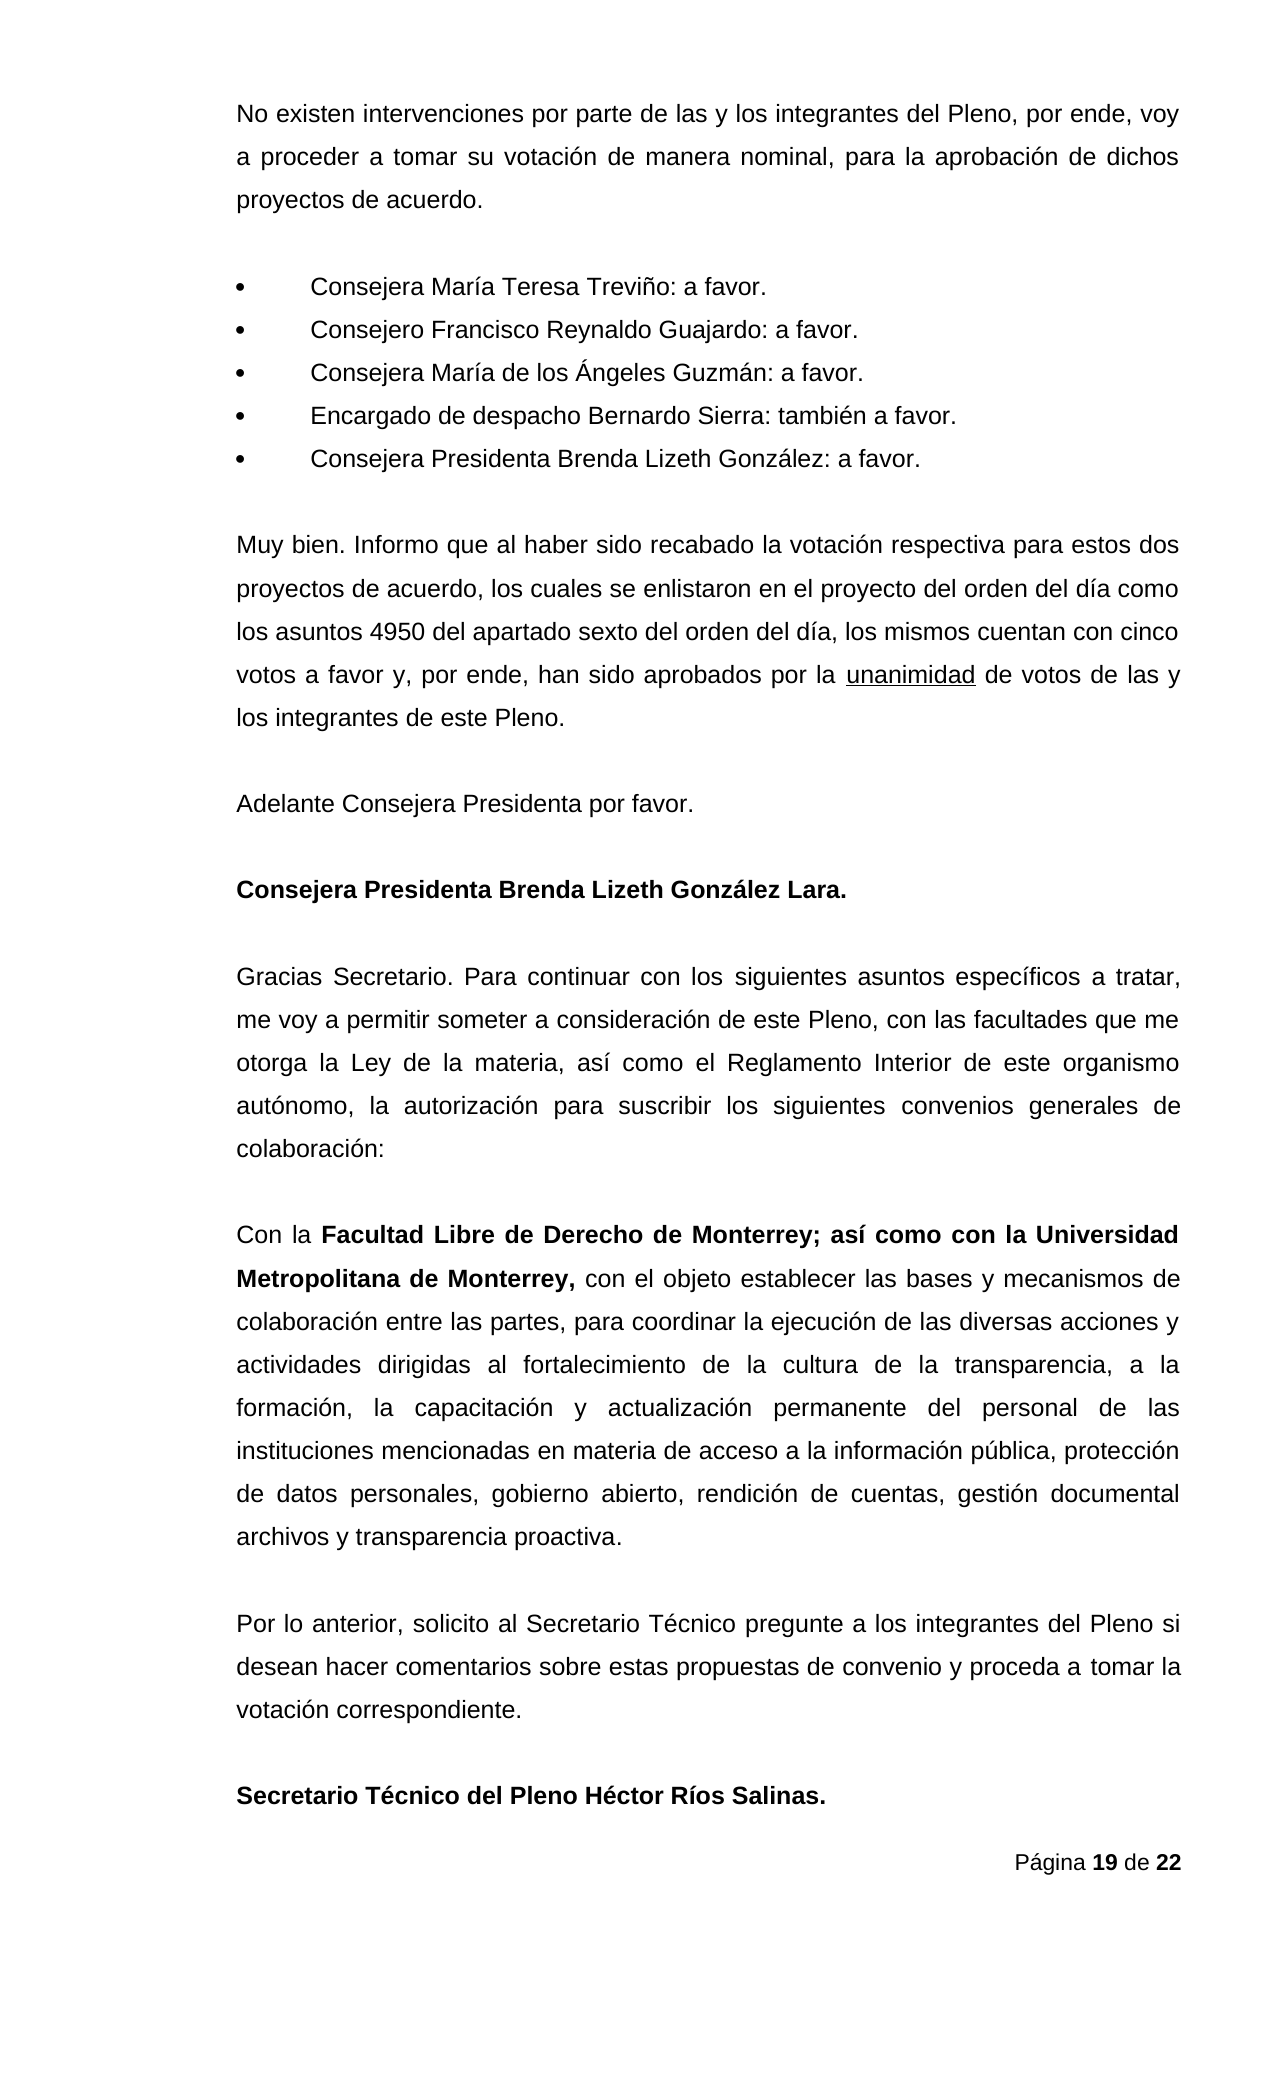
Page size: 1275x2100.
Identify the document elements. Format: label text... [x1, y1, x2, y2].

list Consejera María de los Ángeles Guzmán: a favor. [236, 358, 1181, 387]
text Gracias Secretario. Para continuar con los siguientes asuntos específicos a tratar, me voy a permitir someter a consideración de este Pleno, con las facultades que me otorga la Ley de la materia, así como el Reglamento Interior de este organismo autónomo, la autorización para suscribir los siguientes convenios generales de colaboración: [236, 962, 1181, 1163]
text Con la Facultad Libre de Derecho de Monterrey; así como con la Universidad Metropolitana de Monterrey, con el objeto establecer las bases y mecanismos de colaboración entre las partes, para coordinar la ejecución de las diversas acciones y actividades dirigidas al fortalecimiento de la cultura de la transparencia, a la formación, la capacitación y actualización permanente del personal de las instituciones mencionadas en materia de acceso a la información pública, protección de datos personales, gobierno abierto, rendición de cuentas, gestión documental archivos y transparencia proactiva. [236, 1221, 1181, 1551]
text Secretario Técnico del Pleno Héctor Ríos Salinas. [236, 1781, 1181, 1810]
list Consejero Francisco Reynaldo Guajardo: a favor. [236, 315, 1181, 344]
text Por lo anterior, solicito al Secretario Técnico pregunte a los integrantes del Pleno si desean hacer comentarios sobre estas propuestas de convenio y proceda a tomar la votación correspondiente. [236, 1609, 1181, 1724]
list Consejera Presidenta Brenda Lizeth González: a favor. [236, 444, 1181, 473]
text No existen intervenciones por parte de las y los integrantes del Pleno, por ende, voy a proceder a tomar su votación de manera nominal, para la aprobación de dichos proyectos de acuerdo. [236, 99, 1181, 214]
list Encargado de despacho Bernardo Sierra: también a favor. [236, 401, 1181, 430]
text Adelante Consejera Presidenta por favor. [236, 789, 1181, 818]
list Consejera María Teresa Treviño: a favor. [236, 272, 1181, 301]
text Consejera Presidenta Brenda Lizeth González Lara. [236, 876, 1181, 904]
text Muy bien. Informo que al haber sido recabado la votación respectiva para estos dos proyectos de acuerdo, los cuales se enlistaron en el proyecto del orden del día como los asuntos 4950 del apartado sexto del orden del día, los mismos cuentan con cinco votos a favor y, por ende, han sido aprobados por la unanimidad de votos de las y los integrantes de este Pleno. [236, 531, 1181, 732]
